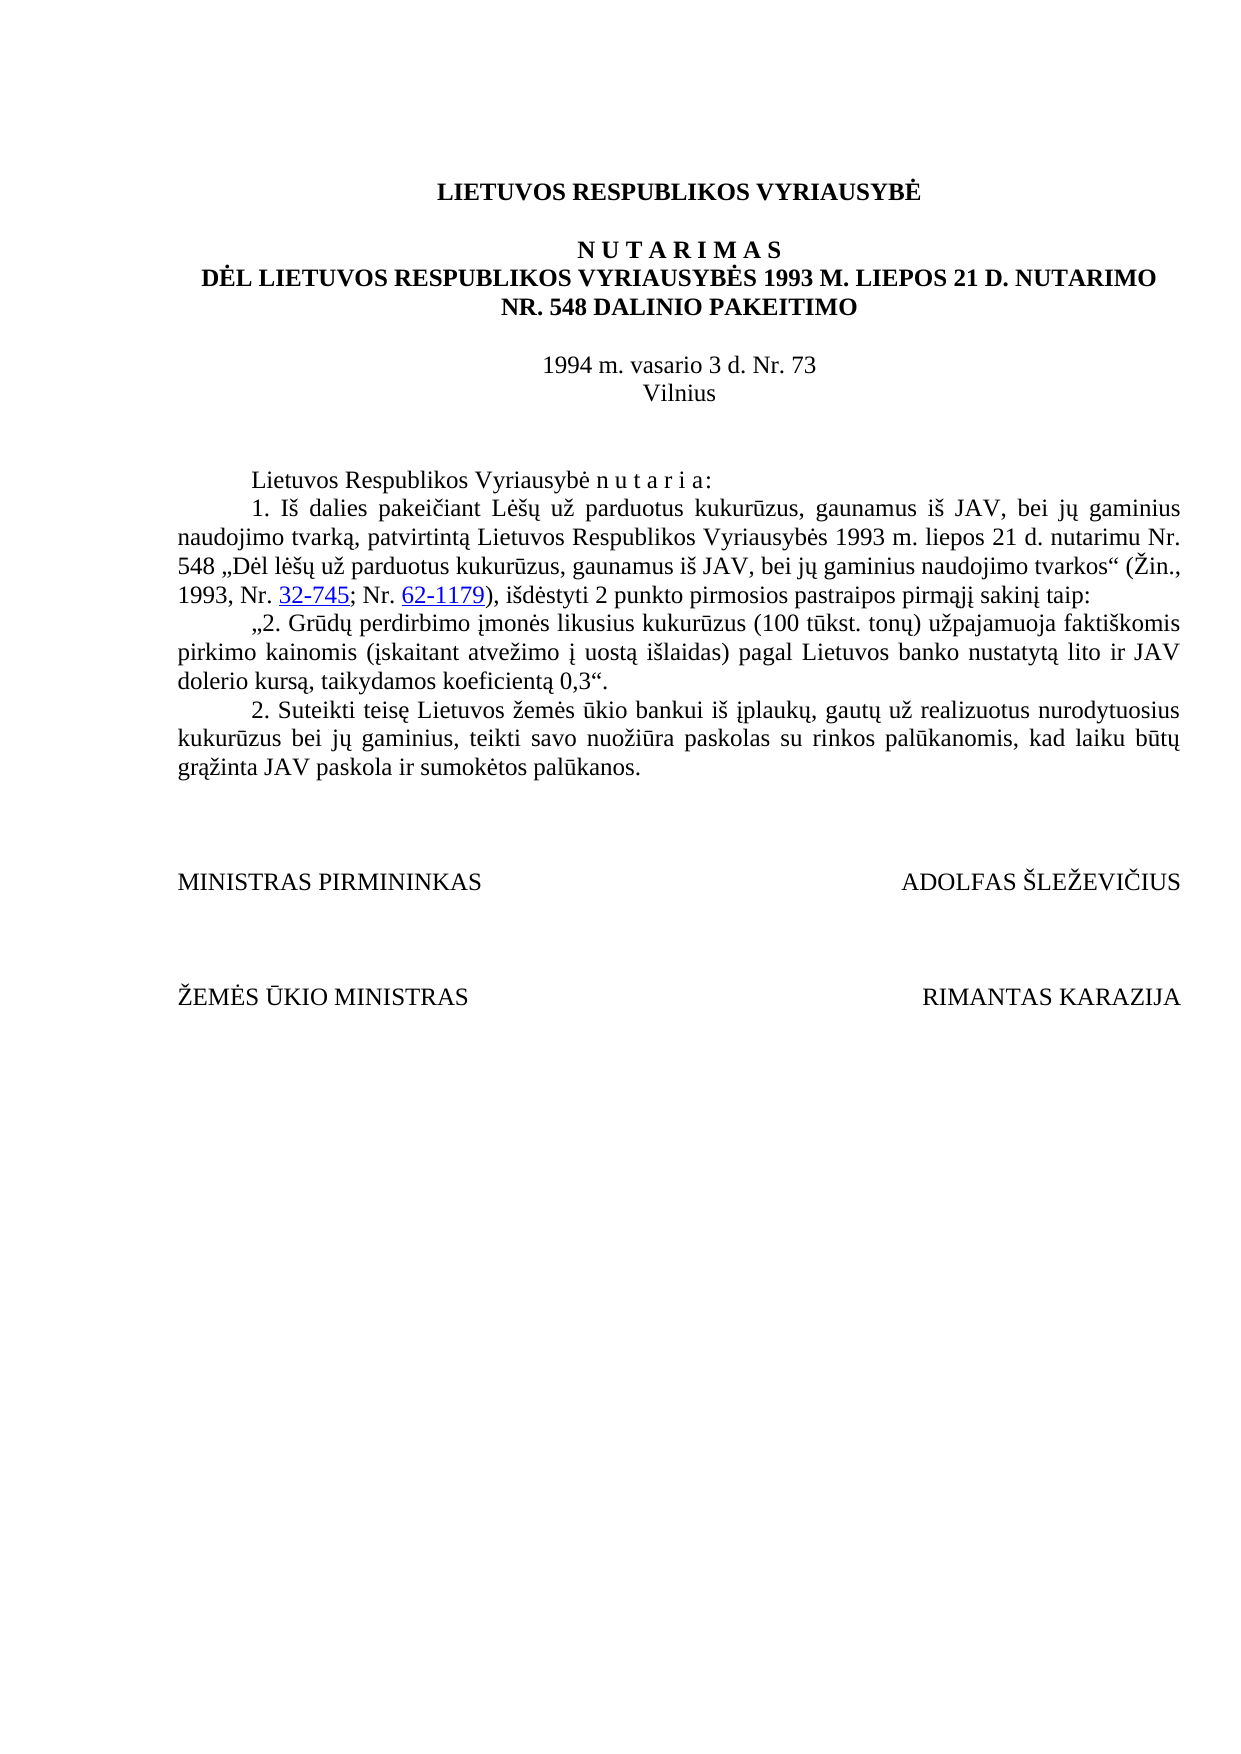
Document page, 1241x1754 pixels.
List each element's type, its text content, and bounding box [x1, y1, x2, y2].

text MINISTRAS PIRMININKAS ADOLFAS ŠLEŽEVIČIUS [177, 867, 1181, 896]
text ŽEMĖS ŪKIO MINISTRAS RIMANTAS KARAZIJA [177, 982, 1181, 1011]
text 1. Iš dalies pakeičiant Lėšų už parduotus kukurūzus, gaunamus iš JAV, bei jų gaminius naudojimo tvarką, patvirtintą Lietuvos Respublikos Vyriausybės 1993 m. liepos 21 d. nutarimu Nr. 548 „Dėl lėšų už parduotus kukurūzus, gaunamus iš JAV, bei jų gaminius naudojimo tvarkos“ (Žin., 1993, Nr. 32-745; Nr. 62-1179), išdėstyti 2 punkto pirmosios pastraipos pirmąjį sakinį taip: [177, 493, 1181, 608]
text 1994 m. vasario 3 d. Nr. 73 [177, 350, 1181, 378]
text DĖL LIETUVOS RESPUBLIKOS VYRIAUSYBĖS 1993 M. LIEPOS 21 D. NUTARIMO NR. 548 DALINIO PAKEITIMO [177, 263, 1181, 321]
text N U T A R I M A S [177, 235, 1181, 263]
text Lietuvos Respublikos Vyriausybė nutaria: [177, 465, 1181, 493]
text „2. Grūdų perdirbimo įmonės likusius kukurūzus (100 tūkst. tonų) užpajamuoja faktiškomis pirkimo kainomis (įskaitant atvežimo į uostą išlaidas) pagal Lietuvos banko nustatytą lito ir JAV dolerio kursą, taikydamos koeficientą 0,3“. [177, 608, 1181, 695]
text 2. Suteikti teisę Lietuvos žemės ūkio bankui iš įplaukų, gautų už realizuotus nurodytuosius kukurūzus bei jų gaminius, teikti savo nuožiūra paskolas su rinkos palūkanomis, kad laiku būtų grąžinta JAV paskola ir sumokėtos palūkanos. [177, 695, 1181, 781]
text Vilnius [177, 378, 1181, 407]
text LIETUVOS RESPUBLIKOS VYRIAUSYBĖ [177, 177, 1181, 206]
